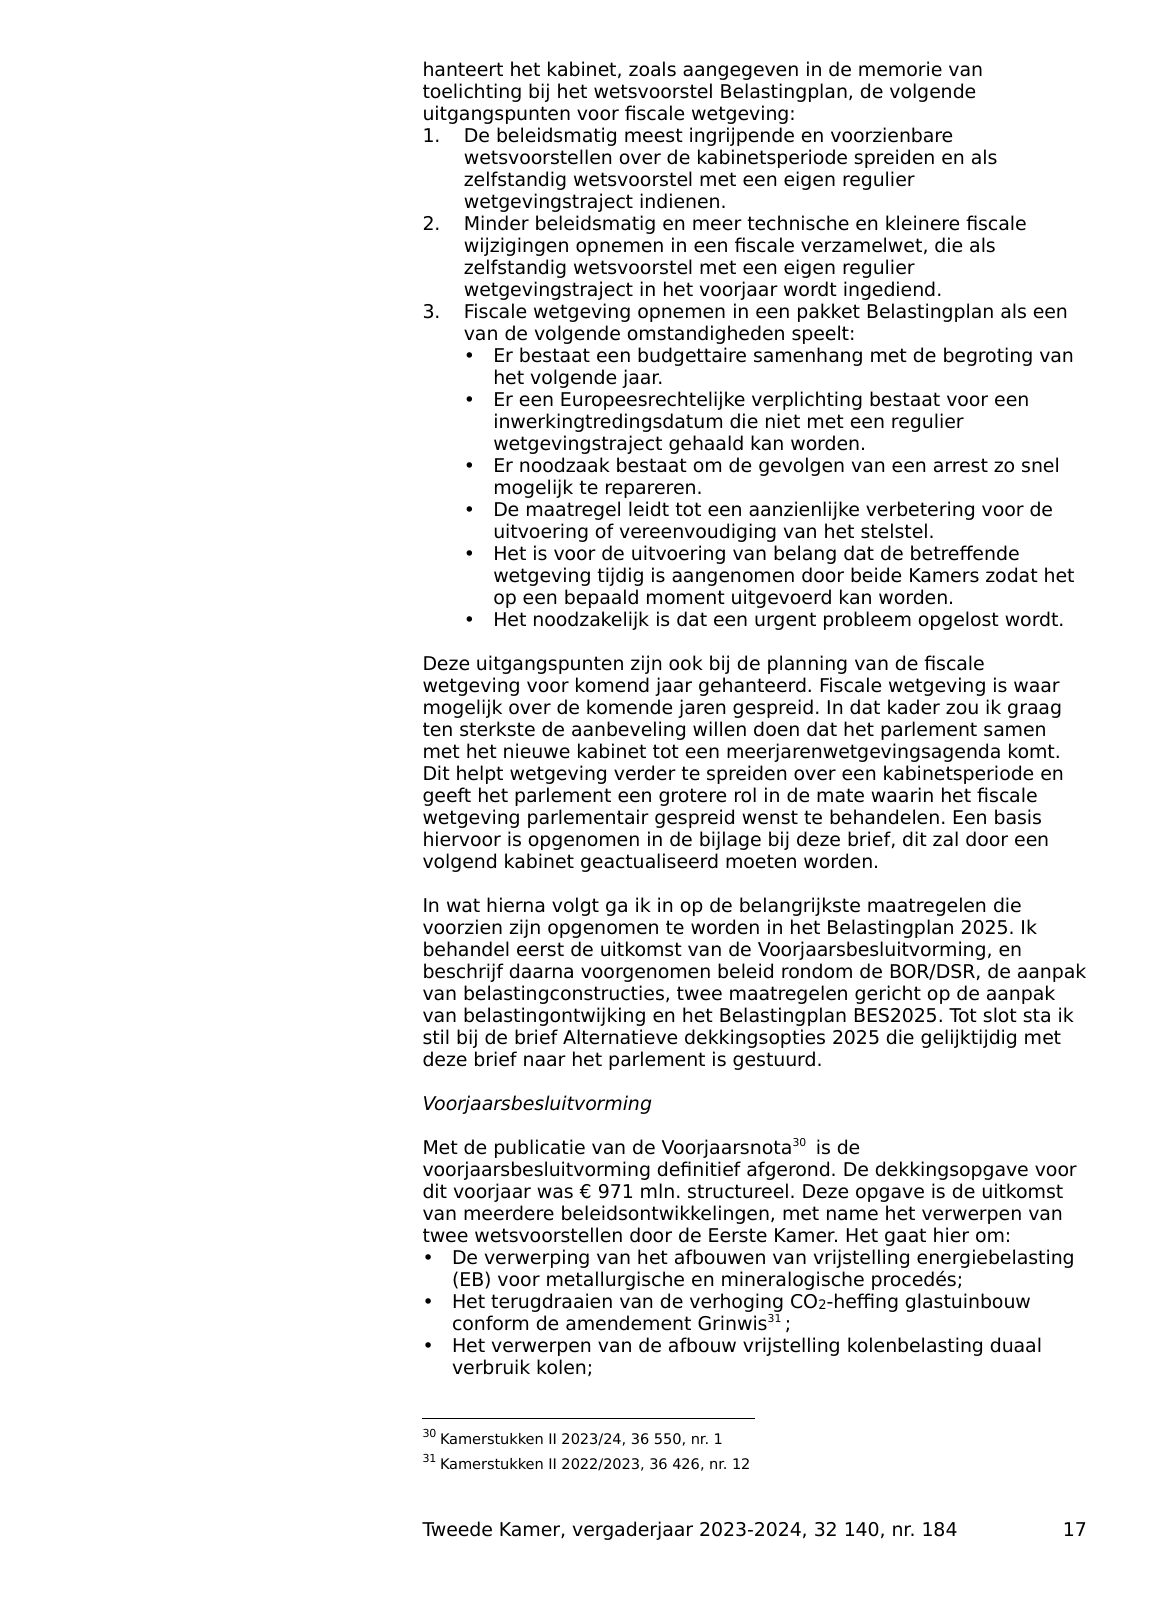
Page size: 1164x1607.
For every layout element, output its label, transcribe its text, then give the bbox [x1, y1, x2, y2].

text In wat hierna volgt ga ik in op de belangrijkste maatregelen die voorzien zijn opgenomen te worden in het Belastingplan 2025. Ik behandel eerst de uitkomst van de Voorjaarsbesluitvorming, en beschrijf daarna voorgenomen beleid rondom de BOR/DSR, de aanpak van belastingconstructies, twee maatregelen gericht op de aanpak van belastingontwijking en het Belastingplan BES2025. Tot slot sta ik stil bij de brief Alternatieve dekkingsopties 2025 die gelijktijdig met deze brief naar het parlement is gestuurd. [422, 895, 1087, 1071]
text • Er bestaat een budgettaire samenhang met de begroting van het volgende jaar. [464, 345, 1087, 389]
text • Er een Europeesrechtelijke verplichting bestaat voor een inwerkingtredingsdatum die niet met een regulier wetgevingstraject gehaald kan worden. [464, 389, 1087, 455]
text Kamerstukken II 2023/24, 36 550, nr. 1 [422, 1427, 1087, 1449]
text Deze uitgangspunten zijn ook bij de planning van de fiscale wetgeving voor komend jaar gehanteerd. Fiscale wetgeving is waar mogelijk over de komende jaren gespreid. In dat kader zou ik graag ten sterkste de aanbeveling willen doen dat het parlement samen met het nieuwe kabinet tot een meerjarenwetgevingsagenda komt. Dit helpt wetgeving verder te spreiden over een kabinetsperiode en geeft het parlement een grotere rol in de mate waarin het fiscale wetgeving parlementair gespreid wenst te behandelen. Een basis hiervoor is opgenomen in de bijlage bij deze brief, dit zal door een volgend kabinet geactualiseerd moeten worden. [422, 653, 1087, 872]
text • Het noodzakelijk is dat een urgent probleem opgelost wordt. [464, 608, 1087, 631]
text • Het verwerpen van de afbouw vrijstelling kolenbelasting duaal verbruik kolen; [422, 1335, 1087, 1379]
text Kamerstukken II 2022/2023, 36 426, nr. 12 [422, 1452, 1087, 1474]
text • De maatregel leidt tot een aanzienlijke verbetering voor de uitvoering of vereenvoudiging van het stelstel. [464, 499, 1087, 543]
text 3. Fiscale wetgeving opnemen in een pakket Belastingplan als een van de volgende omstandigheden speelt: [422, 301, 1087, 345]
text 2. Minder beleidsmatig en meer technische en kleinere fiscale wijzigingen opnemen in een fiscale verzamelwet, die als zelfstandig wetsvoorstel met een eigen regulier wetgevingstraject in het voorjaar wordt ingediend. [422, 213, 1087, 301]
text hanteert het kabinet, zoals aangegeven in de memorie van toelichting bij het wetsvoorstel Belastingplan, de volgende uitgangspunten voor fiscale wetgeving: [422, 59, 1087, 125]
text Met de publicatie van de Voorjaarsnota is de voorjaarsbesluitvorming definitief afgerond. De dekkingsopgave voor dit voorjaar was € 971 mln. structureel. Deze opgave is de uitkomst van meerdere beleidsontwikkelingen, met name het verwerpen van twee wetsvoorstellen door de Eerste Kamer. Het gaat hier om: [422, 1137, 1087, 1247]
text • Er noodzaak bestaat om de gevolgen van een arrest zo snel mogelijk te repareren. [464, 455, 1087, 499]
text • Het terugdraaien van de verhoging CO2-heffing glastuinbouw conform de amendement Grinwis; [422, 1291, 1087, 1335]
text • Het is voor de uitvoering van belang dat de betreffende wetgeving tijdig is aangenomen door beide Kamers zodat het op een bepaald moment uitgevoerd kan worden. [464, 543, 1087, 608]
text • De verwerping van het afbouwen van vrijstelling energiebelasting (EB) voor metallurgische en mineralogische procedés; [422, 1247, 1087, 1291]
subtitle Voorjaarsbesluitvorming [422, 1093, 1087, 1115]
text 1. De beleidsmatig meest ingrijpende en voorzienbare wetsvoorstellen over de kabinetsperiode spreiden en als zelfstandig wetsvoorstel met een eigen regulier wetgevingstraject indienen. [422, 125, 1087, 213]
